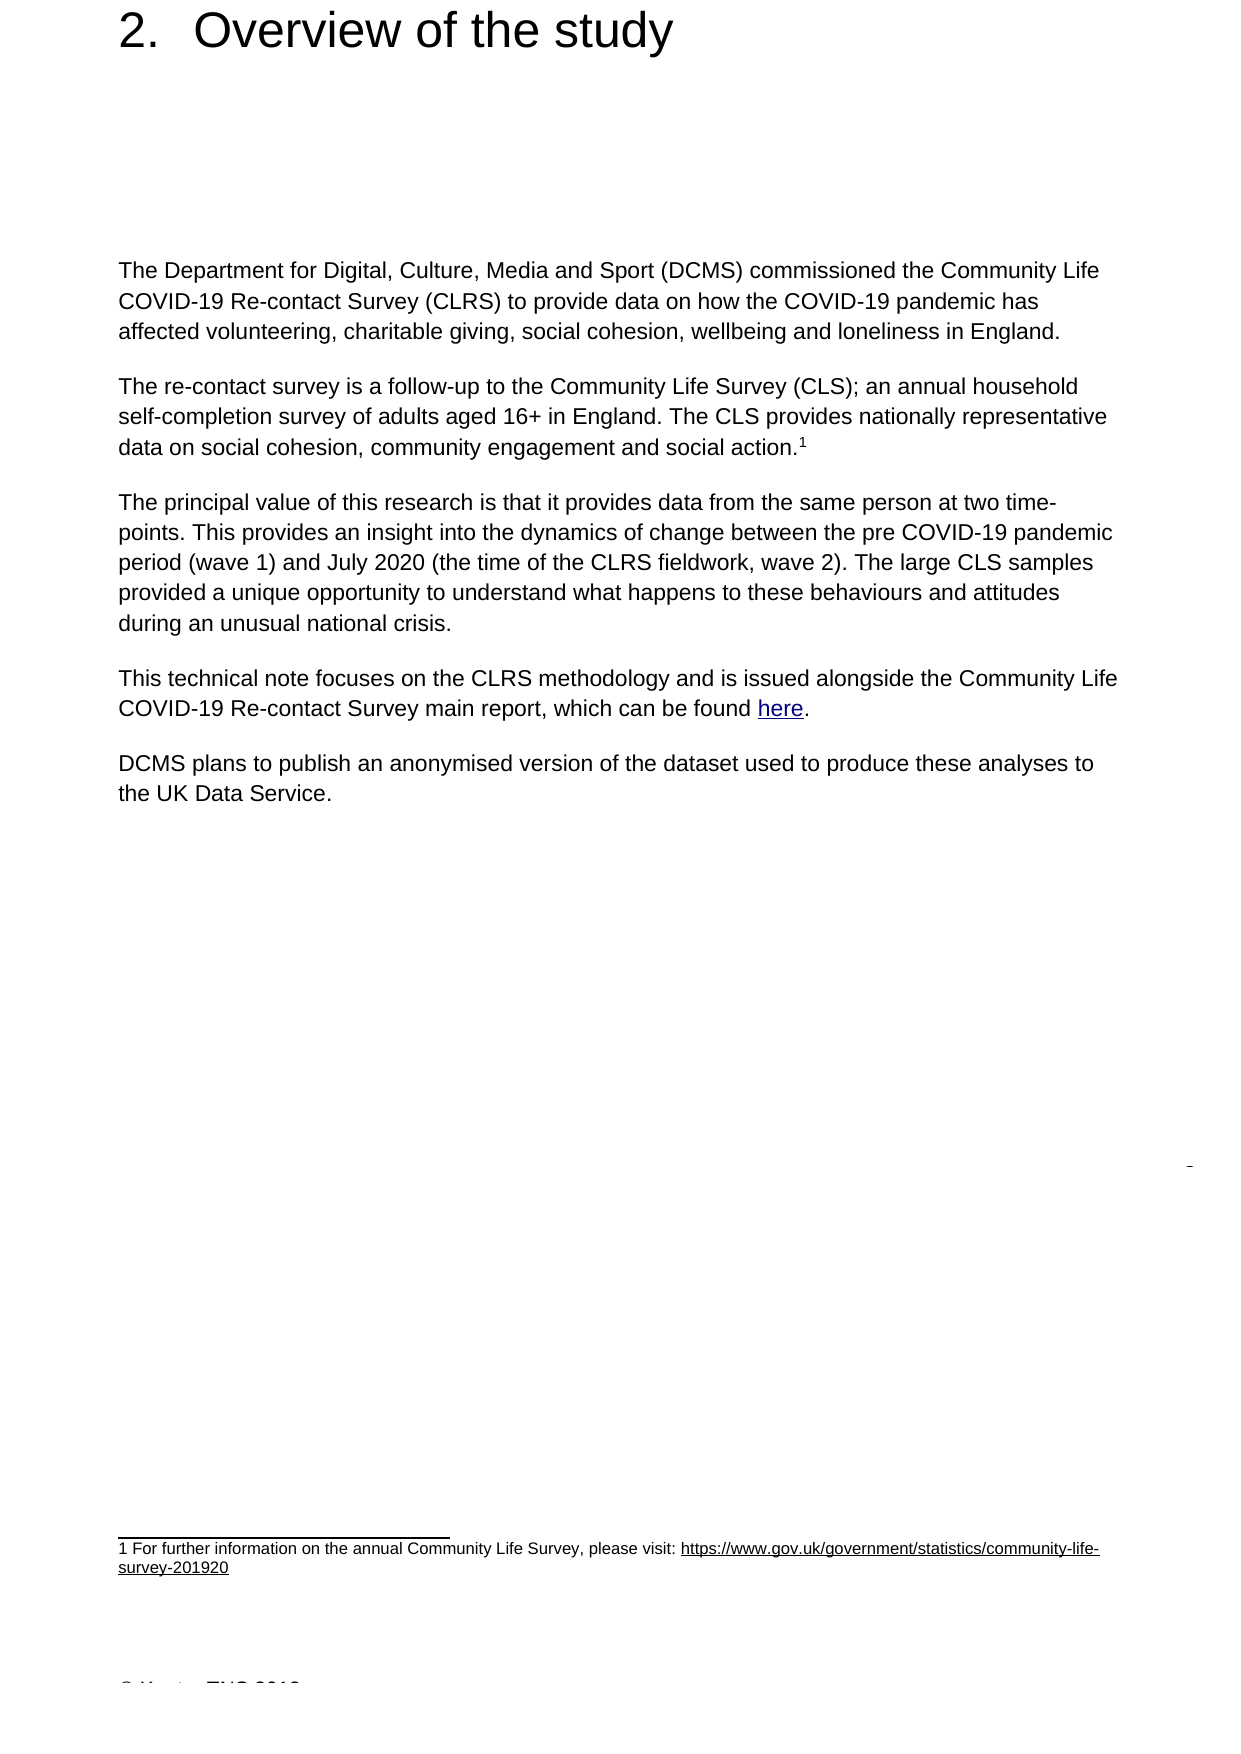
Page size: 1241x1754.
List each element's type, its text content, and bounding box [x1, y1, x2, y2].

text The Department for Digital, Culture, Media and Sport (DCMS) commissioned the Community Life COVID-19 Re-contact Survey (CLRS) to provide data on how the COVID-19 pandemic has affected volunteering, charitable giving, social cohesion, wellbeing and loneliness in England. [118, 257, 1122, 344]
text The principal value of this research is that it provides data from the same person at two time-points. This provides an insight into the dynamics of change between the pre COVID-19 pandemic period (wave 1) and July 2020 (the time of the CLRS fieldwork, wave 2). The large CLS samples provided a unique opportunity to understand what happens to these behaviours and attitudes during an unusual national crisis. [118, 489, 1122, 636]
text For further information on the annual Community Life Survey, please visit: https://www.gov.uk/government/statistics/community-life-survey-201920 [118, 1538, 1122, 1577]
text DCMS plans to publish an anonymised version of the dataset used to produce these analyses to the UK Data Service. [118, 750, 1122, 807]
subtitle Overview of the study [118, 0, 1122, 57]
text The re-contact survey is a follow-up to the Community Life Survey (CLS); an annual household self-completion survey of adults aged 16+ in England. The CLS provides nationally representative data on social cohesion, community engagement and social action. [118, 373, 1122, 460]
text This technical note focuses on the CLRS methodology and is issued alongside the Community Life COVID-19 Re-contact Survey main report, which can be found here. [118, 665, 1122, 721]
